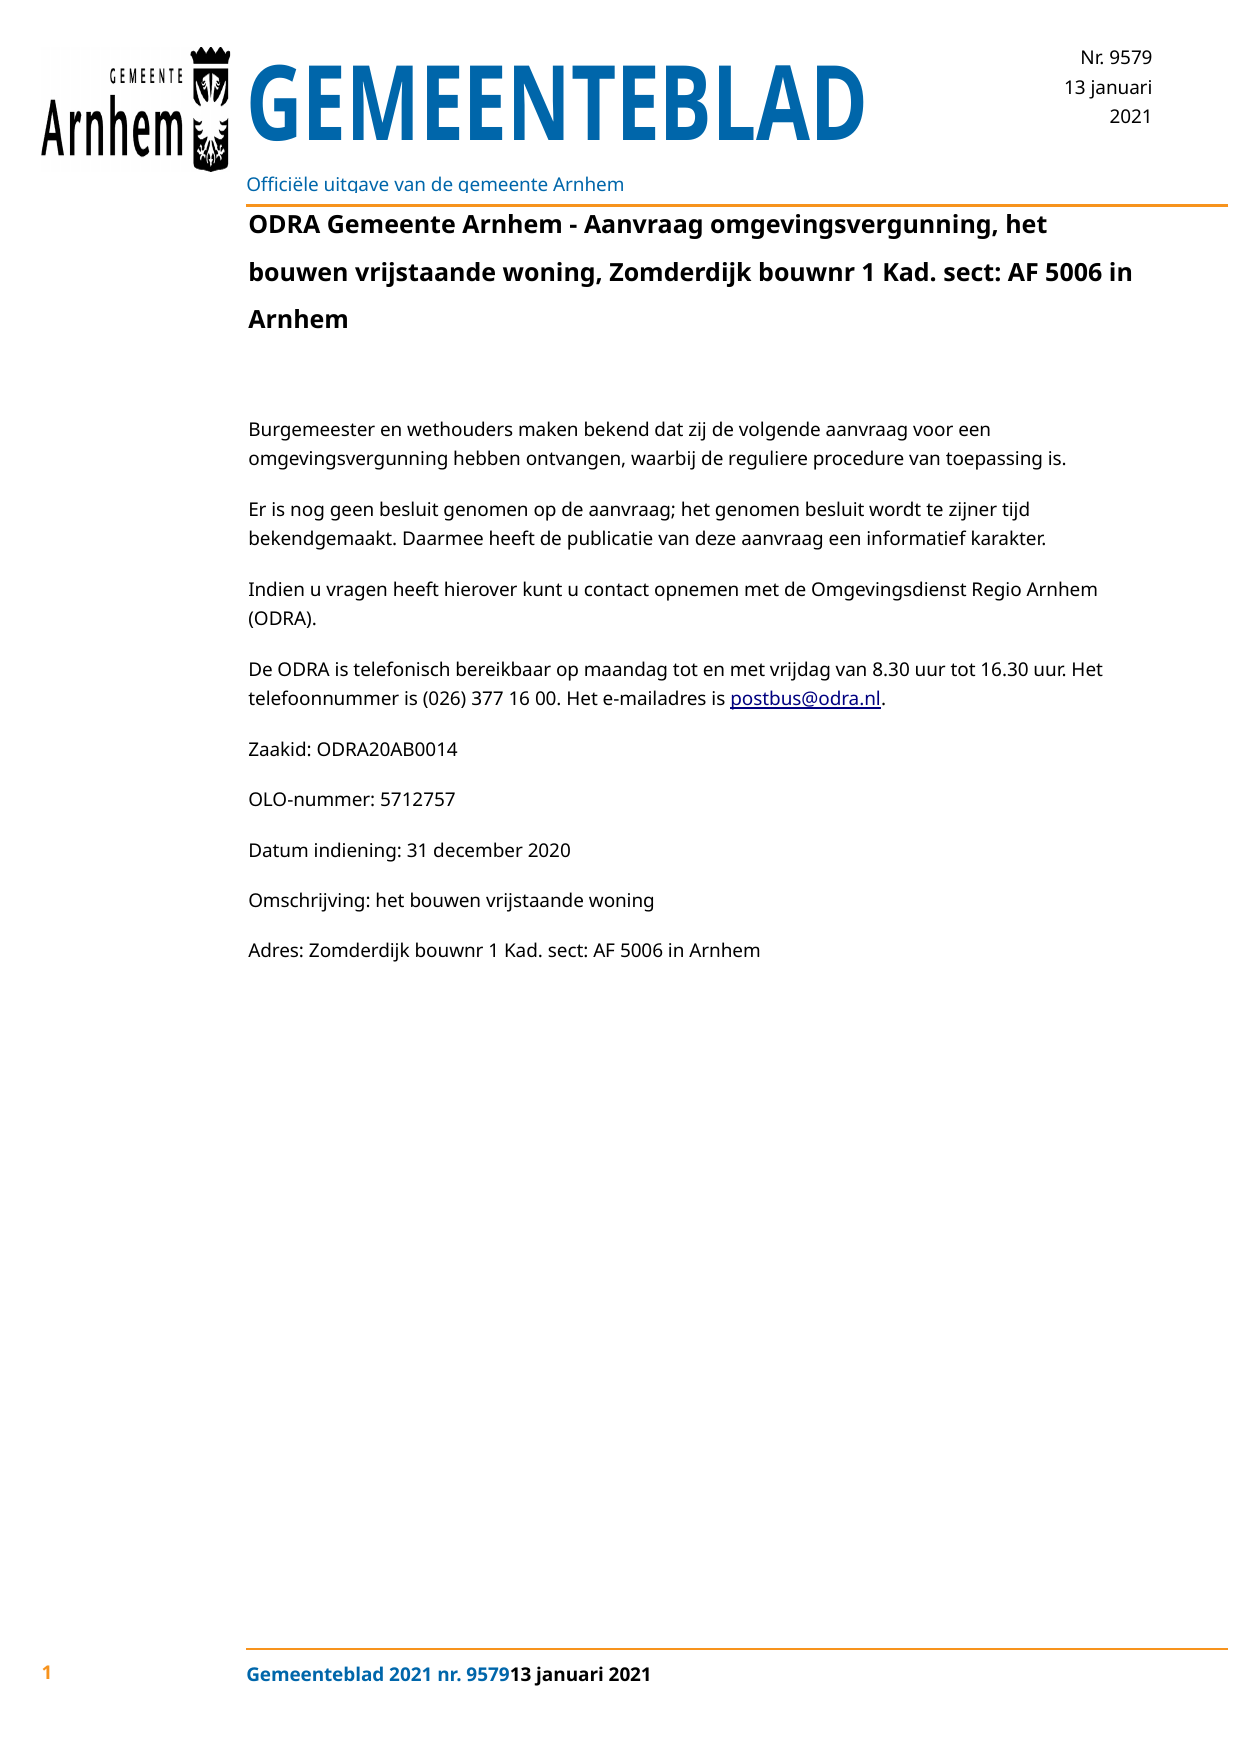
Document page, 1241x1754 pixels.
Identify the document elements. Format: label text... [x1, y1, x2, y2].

text Burgemeester en wethouders maken bekend dat zij de volgende aanvraag voor een omgevingsvergunning hebben ontvangen, waarbij de reguliere procedure van toepassing is. [248, 416, 1152, 471]
text De ODRA is telefonisch bereikbaar op maandag tot en met vrijdag van 8.30 uur tot 16.30 uur. Het telefoonnummer is (026) 377 16 00. Het e-mailadres is postbus@odra.nl. [248, 656, 1152, 711]
text ODRA Gemeente Arnhem - Aanvraag omgevingsvergunning, het bouwen vrijstaande woning, Zomderdijk bouwnr 1 Kad. sect: AF 5006 in Arnhem [248, 207, 1152, 336]
text Adres: Zomderdijk bouwnr 1 Kad. sect: AF 5006 in Arnhem [248, 938, 1152, 963]
text Indien u vragen heeft hierover kunt u contact opnemen met de Omgevingsdienst Regio Arnhem (ODRA). [248, 576, 1152, 631]
text OLO-nummer: 5712757 [248, 786, 1152, 812]
text Datum indiening: 31 december 2020 [248, 837, 1152, 862]
text Er is nog geen besluit genomen op de aanvraag; het genomen besluit wordt te zijner tijd bekendgemaakt. Daarmee heeft de publicatie van deze aanvraag een informatief karakter. [248, 496, 1152, 551]
picture [41, 47, 231, 172]
text Zaakid: ODRA20AB0014 [248, 736, 1152, 762]
text Omschrijving: het bouwen vrijstaande woning [248, 887, 1152, 913]
